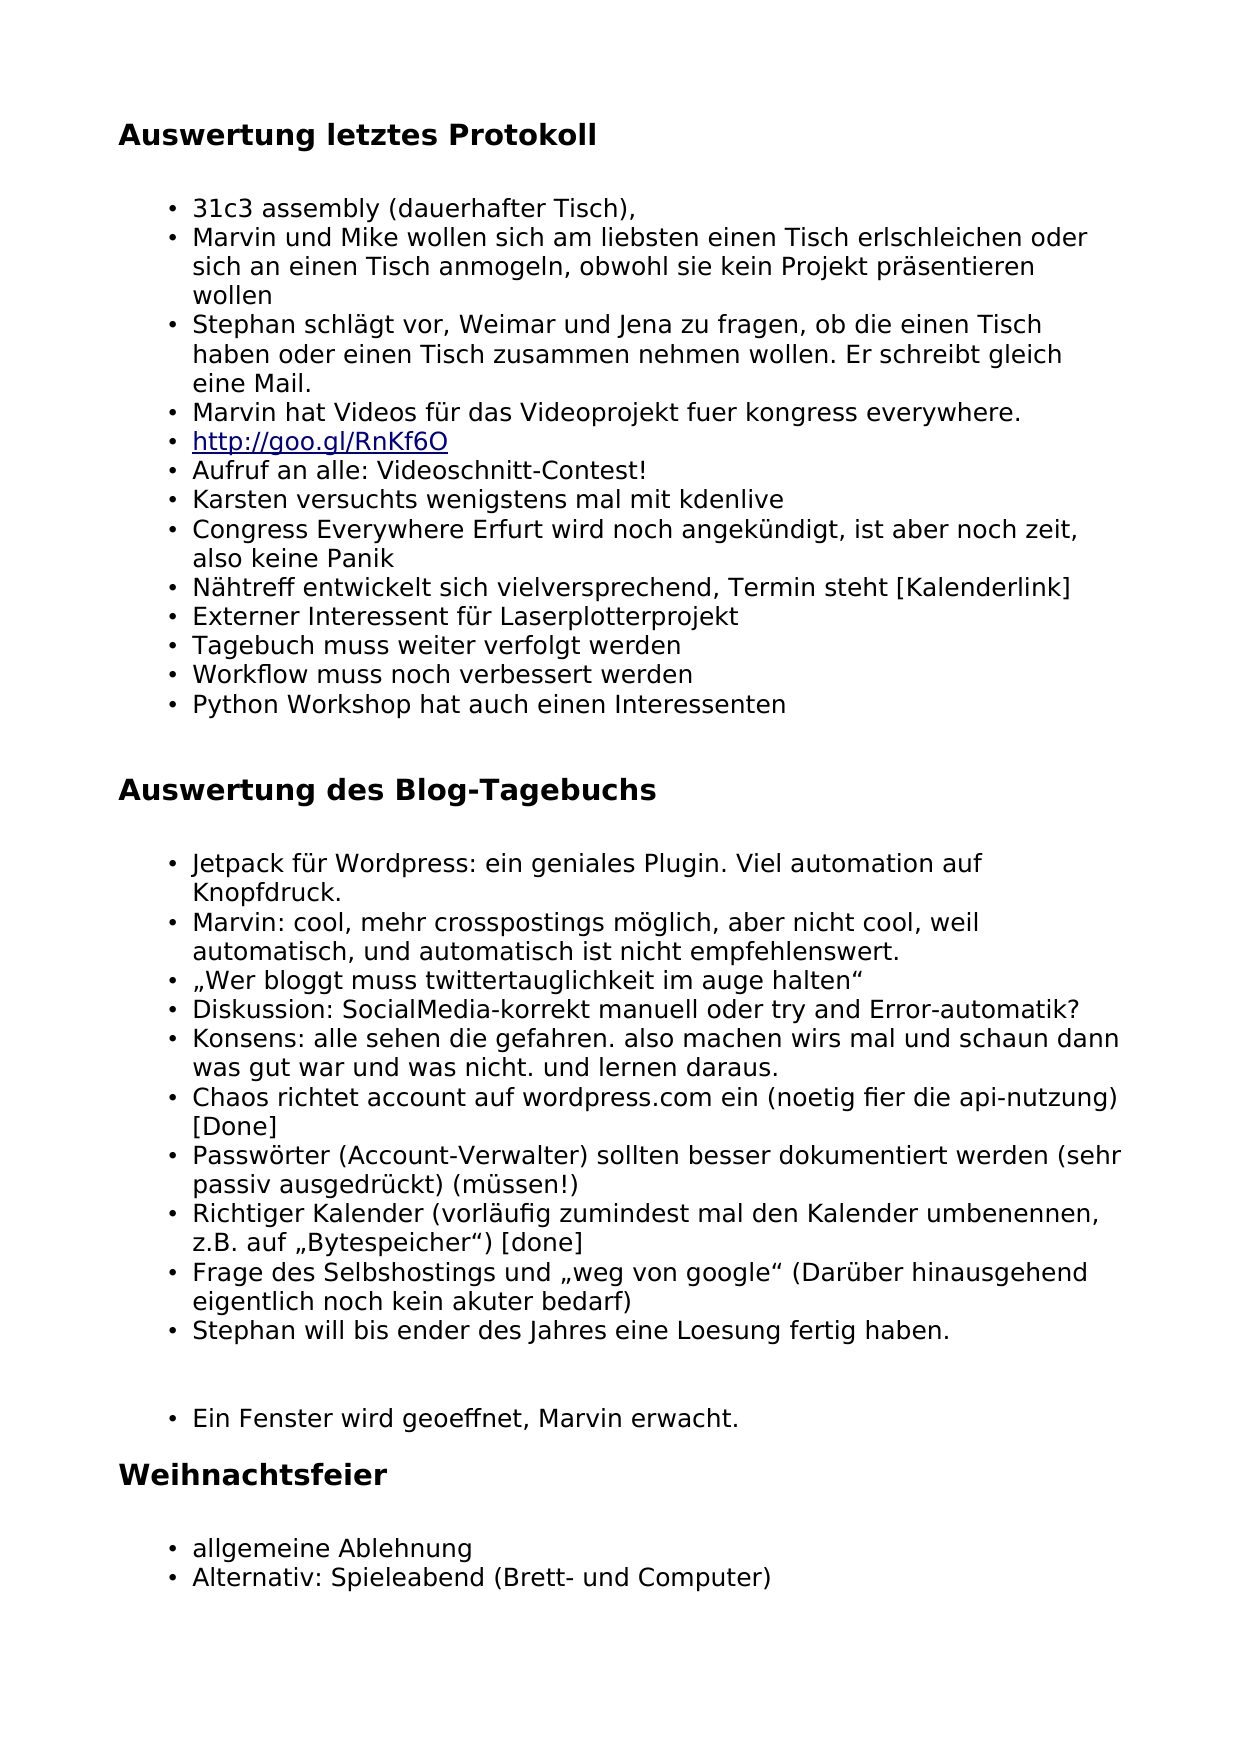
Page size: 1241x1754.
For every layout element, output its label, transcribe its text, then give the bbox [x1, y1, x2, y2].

subtitle Auswertung des Blog-Tagebuchs [118, 773, 1122, 807]
list Konsens: alle sehen die gefahren. also machen wirs mal und schaun dann was gut war und was nicht. und lernen daraus. [177, 1024, 1122, 1083]
subtitle Weihnachtsfeier [118, 1458, 1122, 1492]
list „Wer bloggt muss twittertauglichkeit im auge halten“ [177, 966, 1122, 995]
list Stephan schlägt vor, Weimar und Jena zu fragen, ob die einen Tisch haben oder einen Tisch zusammen nehmen wollen. Er schreibt gleich eine Mail. [177, 311, 1122, 398]
list Aufruf an alle: Videoschnitt-Contest! [177, 457, 1122, 486]
list Chaos richtet account auf wordpress.com ein (noetig fier die api-nutzung) [Done] [177, 1083, 1122, 1141]
list Marvin hat Videos für das Videoprojekt fuer kongress everywhere. [177, 398, 1122, 427]
list Congress Everywhere Erfurt wird noch angekündigt, ist aber noch zeit, also keine Panik [177, 515, 1122, 573]
list Ein Fenster wird geoeffnet, Marvin erwacht. [177, 1404, 1122, 1433]
list Python Workshop hat auch einen Interessenten [177, 690, 1122, 719]
list Nähtreff entwickelt sich vielversprechend, Termin steht [Kalenderlink] [177, 573, 1122, 602]
list http://goo.gl/RnKf6O [177, 427, 1122, 457]
list Marvin und Mike wollen sich am liebsten einen Tisch erlschleichen oder sich an einen Tisch anmogeln, obwohl sie kein Projekt präsentieren wollen [177, 223, 1122, 311]
subtitle Auswertung letztes Protokoll [118, 118, 1122, 152]
list Alternativ: Spieleabend (Brett- und Computer) [177, 1563, 1122, 1593]
list Karsten versuchts wenigstens mal mit kdenlive [177, 486, 1122, 515]
list Workflow muss noch verbessert werden [177, 661, 1122, 690]
list Externer Interessent für Laserplotterprojekt [177, 602, 1122, 632]
list Jetpack für Wordpress: ein geniales Plugin. Viel automation auf Knopfdruck. [177, 849, 1122, 908]
list Marvin: cool, mehr crosspostings möglich, aber nicht cool, weil automatisch, und automatisch ist nicht empfehlenswert. [177, 908, 1122, 966]
list Frage des Selbshostings und „weg von google“ (Darüber hinausgehend eigentlich noch kein akuter bedarf) [177, 1258, 1122, 1316]
list Passwörter (Account-Verwalter) sollten besser dokumentiert werden (sehr passiv ausgedrückt) (müssen!) [177, 1141, 1122, 1199]
list Stephan will bis ender des Jahres eine Loesung fertig haben. [177, 1316, 1122, 1345]
list Richtiger Kalender (vorläufig zumindest mal den Kalender umbenennen, z.B. auf „Bytespeicher“) [done] [177, 1199, 1122, 1258]
list Tagebuch muss weiter verfolgt werden [177, 632, 1122, 661]
list allgemeine Ablehnung [177, 1534, 1122, 1563]
list 31c3 assembly (dauerhafter Tisch), [177, 194, 1122, 223]
list Diskussion: SocialMedia-korrekt manuell oder try and Error-automatik? [177, 995, 1122, 1024]
